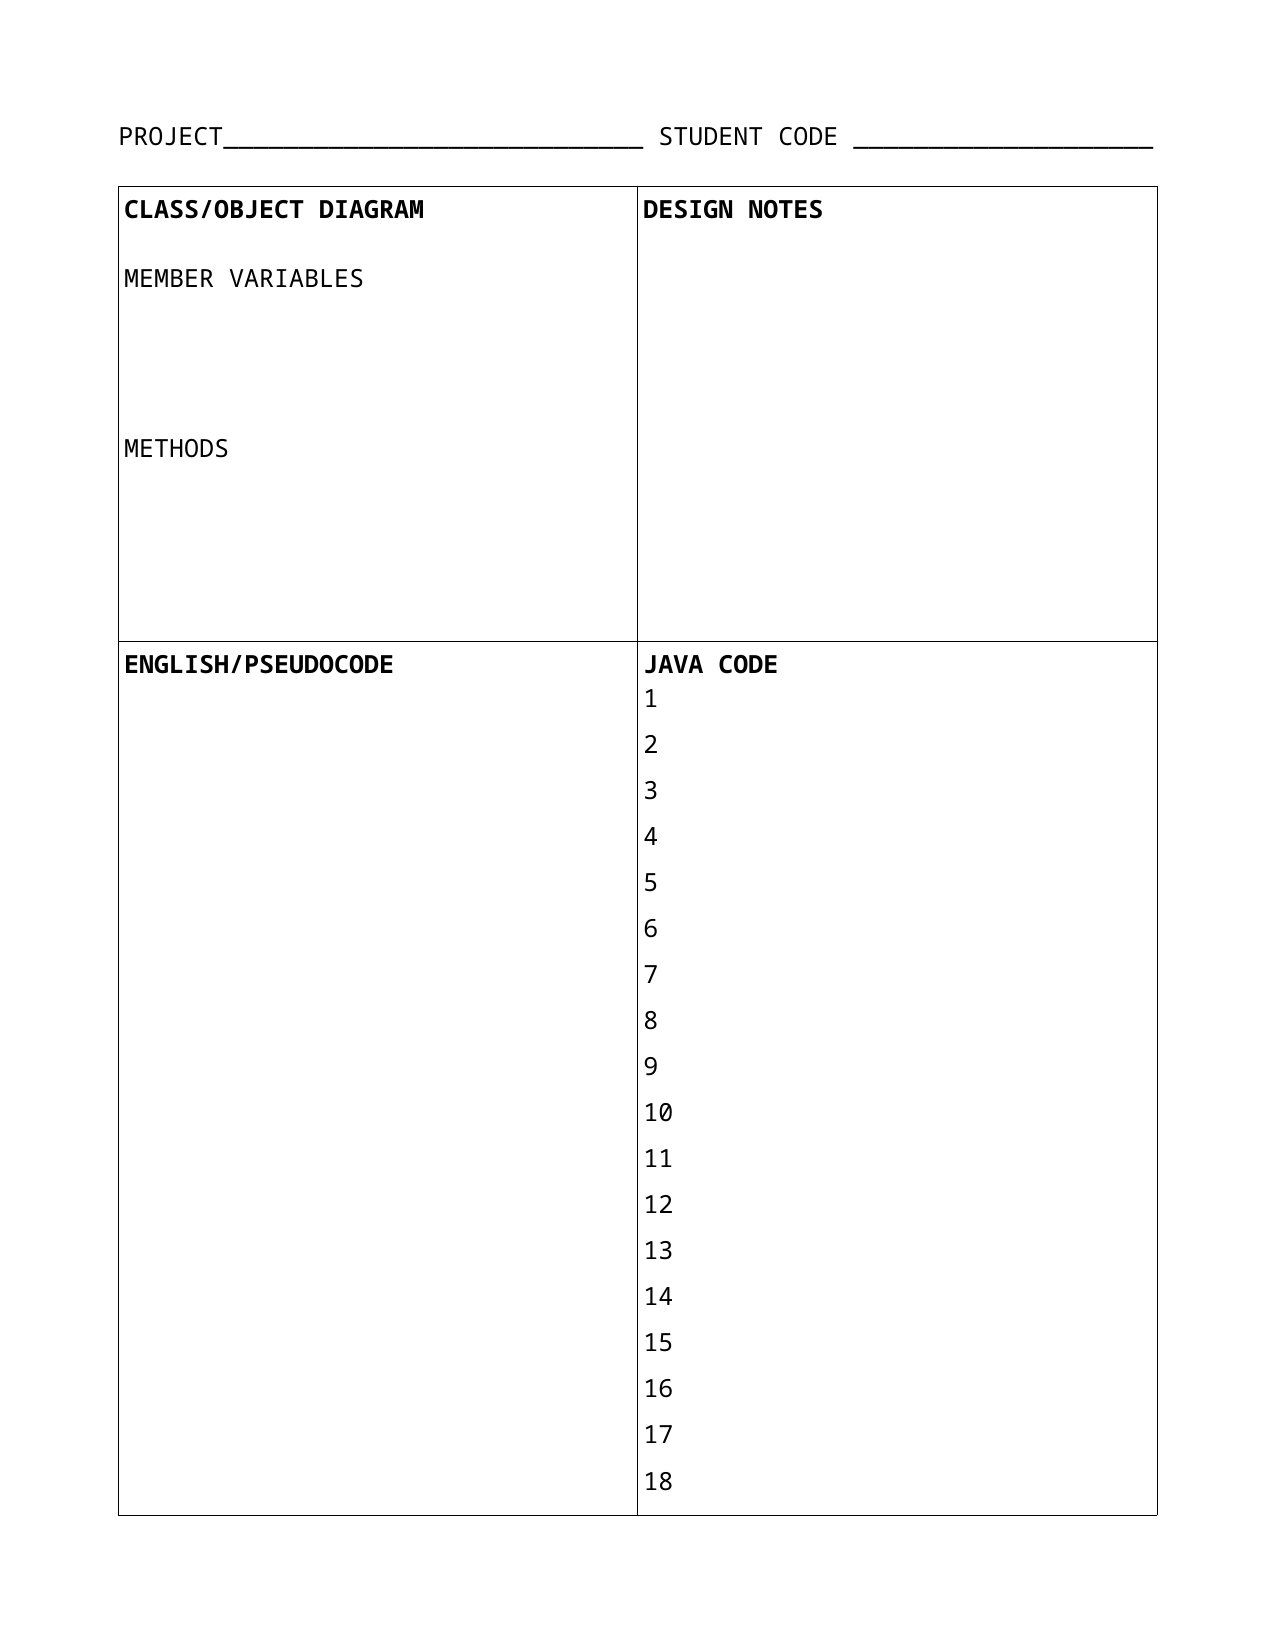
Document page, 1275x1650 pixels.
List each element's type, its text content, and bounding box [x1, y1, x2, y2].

text PROJECT____________________________ STUDENT CODE ____________________ [118, 118, 1157, 152]
table_cell ENGLISH/PSEUDOCODE [119, 642, 637, 1515]
table_cell JAVA CODE 1 2 3 4 5 6 7 8 9 10 11 12 13 14 15 16 17 18 [638, 642, 1157, 1515]
table_header DESIGN NOTES [638, 187, 1157, 641]
table_header CLASS/OBJECT DIAGRAM MEMBER VARIABLES METHODS [119, 187, 637, 641]
